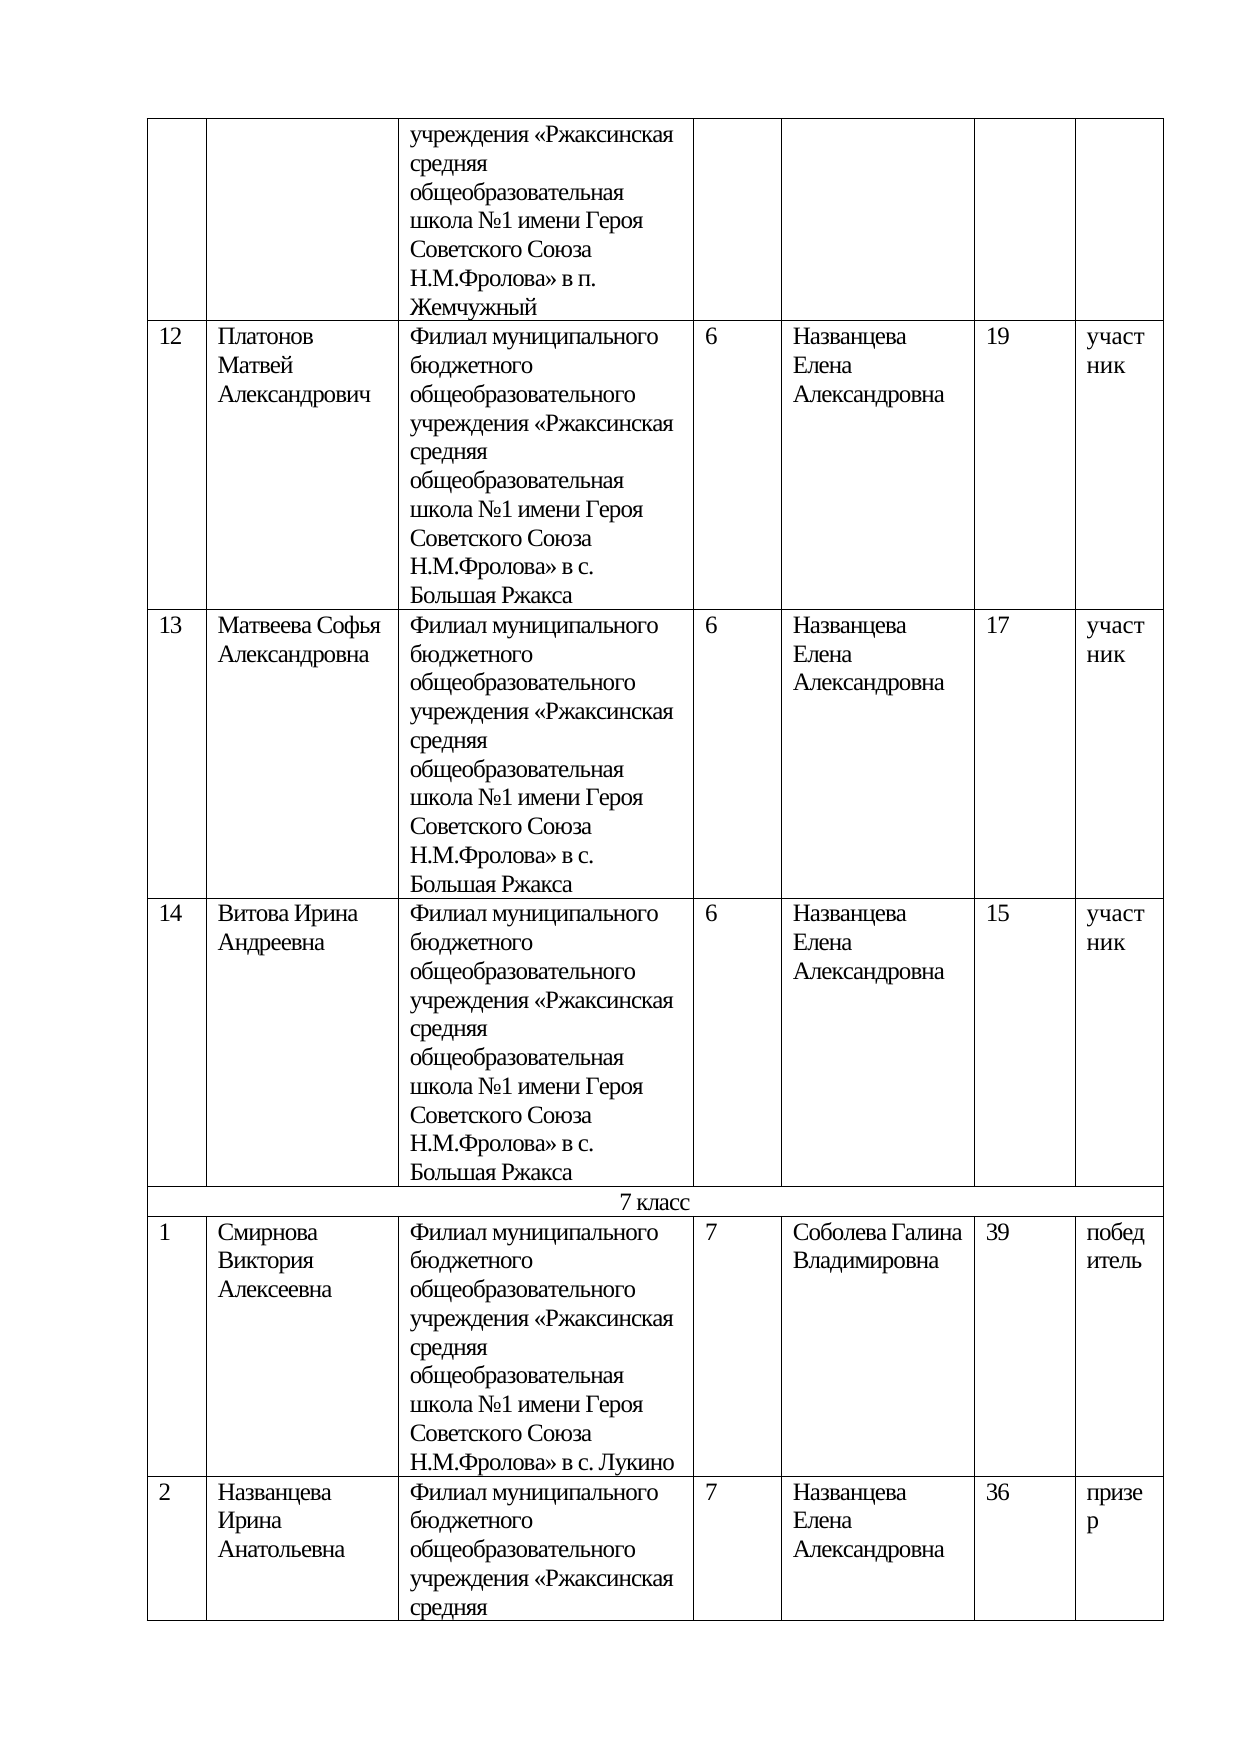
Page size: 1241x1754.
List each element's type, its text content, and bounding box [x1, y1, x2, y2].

table_cell Соболева Галина Владимировна [782, 1217, 974, 1476]
table_cell призер [1076, 1477, 1163, 1620]
table_cell Филиал муниципального бюджетного общеобразовательного учреждения «Ржаксинская средняя общеобразовательная школа №1 имени Героя Советского Союза Н.М.Фролова» в с. Большая Ржакса [399, 610, 693, 897]
table_cell Витова Ирина Андреевна [207, 899, 398, 1186]
table_cell Филиал муниципального бюджетного общеобразовательного учреждения «Ржаксинская средняя общеобразовательная школа №1 имени Героя Советского Союза Н.М.Фролова» в с. Большая Ржакса [399, 899, 693, 1186]
table_cell 13 [148, 610, 206, 897]
table_cell 6 [694, 899, 781, 1186]
table_cell [148, 119, 206, 320]
table_cell Филиал муниципального бюджетного общеобразовательного учреждения «Ржаксинская средняя общеобразовательная школа №1 имени Героя Советского Союза Н.М.Фролова» в с. Большая Ржакса [399, 321, 693, 609]
table_cell Смирнова Виктория Алексеевна [207, 1217, 398, 1476]
table_cell [975, 119, 1075, 320]
table_cell 19 [975, 321, 1075, 609]
table_cell [782, 119, 974, 320]
table_cell Названцева Елена Александровна [782, 321, 974, 609]
table_cell 7 [694, 1217, 781, 1476]
table_cell победитель [1076, 1217, 1163, 1476]
table_cell Названцева Елена Александровна [782, 1477, 974, 1620]
table_cell 17 [975, 610, 1075, 897]
table_cell 6 [694, 610, 781, 897]
table_cell Матвеева Софья Александровна [207, 610, 398, 897]
table_cell 15 [975, 899, 1075, 1186]
table_cell [207, 119, 398, 320]
table_cell [694, 119, 781, 320]
table_cell 36 [975, 1477, 1075, 1620]
table_cell 7 класс [148, 1187, 1163, 1216]
table_cell Филиал муниципального бюджетного общеобразовательного учреждения «Ржаксинская средняя [399, 1477, 693, 1620]
table_cell 14 [148, 899, 206, 1186]
table_cell Названцева Ирина Анатольевна [207, 1477, 398, 1620]
table_cell участник [1076, 899, 1163, 1186]
table_cell Названцева Елена Александровна [782, 610, 974, 897]
table_cell 2 [148, 1477, 206, 1620]
table_cell Платонов Матвей Александрович [207, 321, 398, 609]
table_cell 6 [694, 321, 781, 609]
table_cell участник [1076, 610, 1163, 897]
table_cell 12 [148, 321, 206, 609]
table_cell 39 [975, 1217, 1075, 1476]
table_cell 7 [694, 1477, 781, 1620]
table_cell учреждения «Ржаксинская средняя общеобразовательная школа №1 имени Героя Советского Союза Н.М.Фролова» в п. Жемчужный [399, 119, 693, 320]
table_cell участник [1076, 321, 1163, 609]
table_cell 1 [148, 1217, 206, 1476]
table_cell [1076, 119, 1163, 320]
table_cell Филиал муниципального бюджетного общеобразовательного учреждения «Ржаксинская средняя общеобразовательная школа №1 имени Героя Советского Союза Н.М.Фролова» в с. Лукино [399, 1217, 693, 1476]
table_cell Названцева Елена Александровна [782, 899, 974, 1186]
